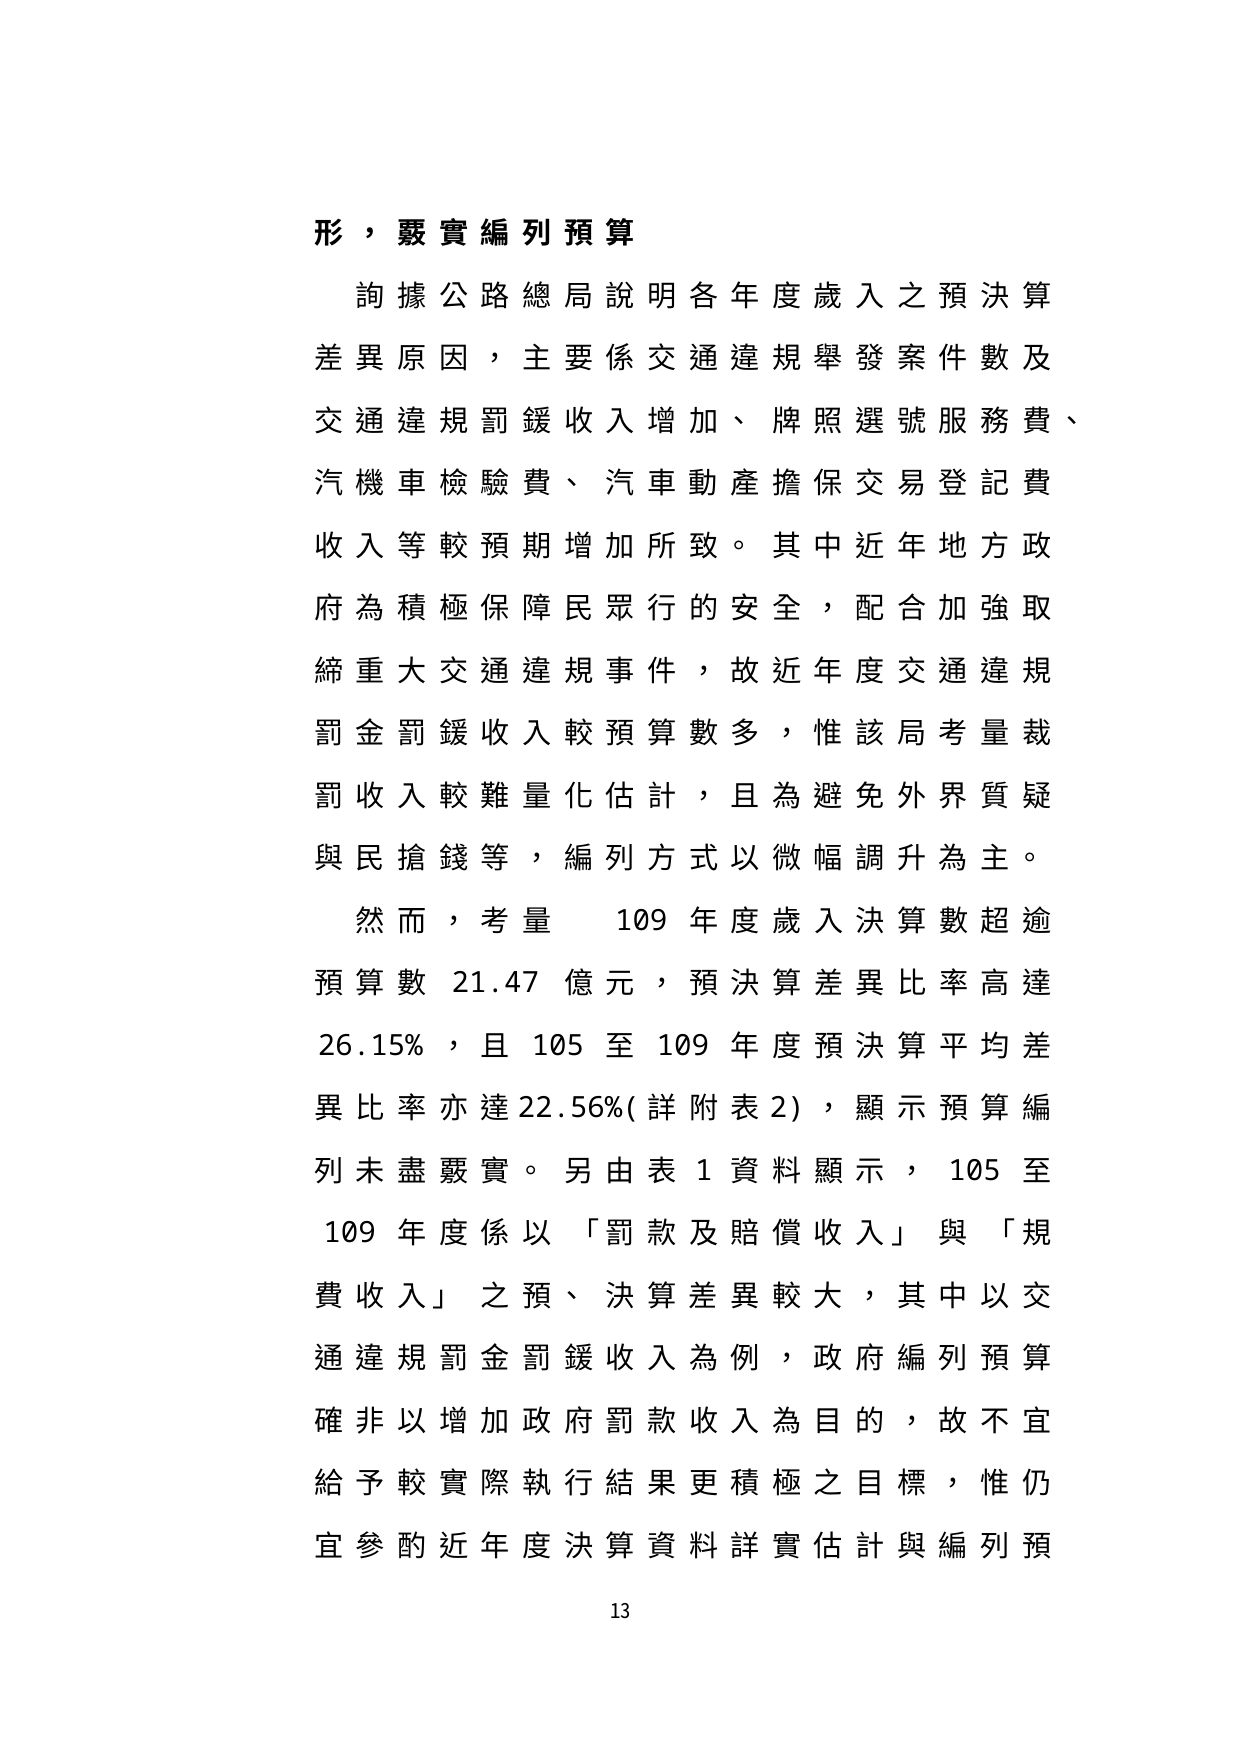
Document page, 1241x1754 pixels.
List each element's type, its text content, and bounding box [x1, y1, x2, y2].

text 詢據公路總局說明各年度歲入之預決算差異原因，主要係交通違規舉發案件數及交通違規罰鍰收入增加、牌照選號服務費、汽機車檢驗費、汽車動產擔保交易登記費收入等較預期增加所致。其中近年地方政府為積極保障民眾行的安全，配合加強取締重大交通違規事件，故近年度交通違規罰金罰鍰收入較預算數多，惟該局考量裁罰收入較難量化估計，且為避免外界質疑與民搶錢等，編列方式以微幅調升為主。 [271, 252, 1058, 877]
text 然而，考量 109年度歲入決算數超逾預算數21.47億元，預決算差異比率高達26.15%，且105至109年度預決算平均差異比率亦達22.56%(詳附表2)，顯示預算編列未盡覈實。另由表1資料顯示，105至109年度係以「罰款及賠償收入」與「規費收入」之預、決算差異較大，其中以交通違規罰金罰鍰收入為例，政府編列預算確非以增加政府罰款收入為目的，故不宜給予較實際執行結果更積極之目標，惟仍宜參酌近年度決算資料詳實估計與編列預 [271, 877, 1058, 1564]
text 形，覈實編列預算 [242, 189, 1058, 252]
